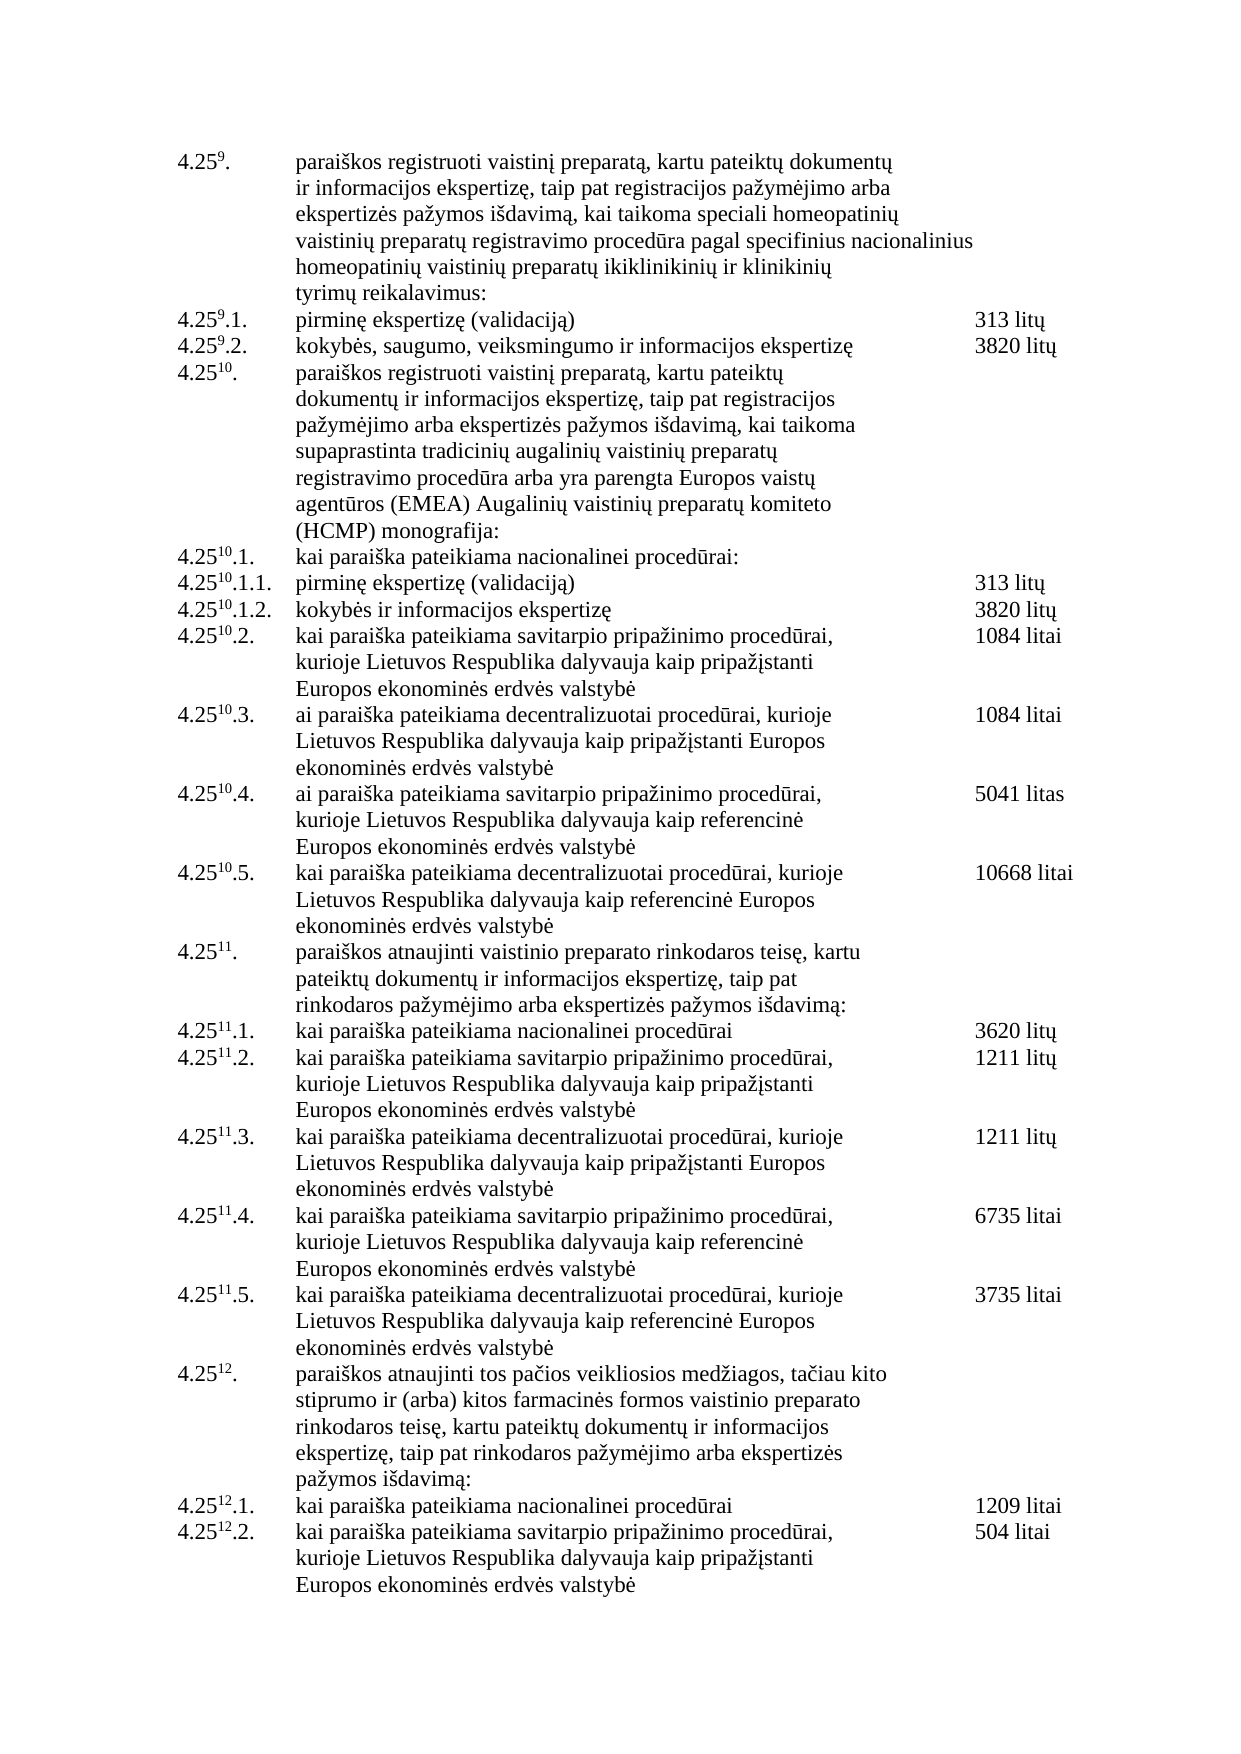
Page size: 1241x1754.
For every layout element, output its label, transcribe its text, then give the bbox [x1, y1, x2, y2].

text 4.2510.4. ai paraiška pateikiama savitarpio pripažinimo procedūrai, 5041 litas [177, 780, 1122, 807]
text pažymos išdavimą: [177, 1465, 1122, 1492]
text 4.2510.5. kai paraiška pateikiama decentralizuotai procedūrai, kurioje 10668 litai [177, 859, 1122, 886]
text ekspertizę, taip pat rinkodaros pažymėjimo arba ekspertizės [177, 1439, 1122, 1465]
text rinkodaros pažymėjimo arba ekspertizės pažymos išdavimą: [177, 991, 1122, 1017]
text Lietuvos Respublika dalyvauja kaip referencinė Europos [177, 1307, 1122, 1334]
text pateiktų dokumentų ir informacijos ekspertizę, taip pat [177, 965, 1122, 991]
text 4.2512.2. kai paraiška pateikiama savitarpio pripažinimo procedūrai, 504 litai [177, 1518, 1122, 1544]
text Europos ekonominės erdvės valstybė [177, 675, 1122, 701]
text kurioje Lietuvos Respublika dalyvauja kaip pripažįstanti [177, 1544, 1122, 1571]
text Lietuvos Respublika dalyvauja kaip referencinė Europos [177, 886, 1122, 912]
text agentūros (EMEA) Augalinių vaistinių preparatų komiteto [177, 490, 1122, 517]
text 4.2511.1. kai paraiška pateikiama nacionalinei procedūrai 3620 litų [177, 1017, 1122, 1044]
text registravimo procedūra arba yra parengta Europos vaistų [177, 464, 1122, 490]
text kurioje Lietuvos Respublika dalyvauja kaip referencinė [177, 1228, 1122, 1254]
text 4.2511.3. kai paraiška pateikiama decentralizuotai procedūrai, kurioje 1211 litų [177, 1123, 1122, 1149]
text 4.2512. paraiškos atnaujinti tos pačios veikliosios medžiagos, tačiau kito [177, 1360, 1122, 1386]
text stiprumo ir (arba) kitos farmacinės formos vaistinio preparato [177, 1386, 1122, 1413]
text kurioje Lietuvos Respublika dalyvauja kaip pripažįstanti [177, 648, 1122, 675]
text supaprastinta tradicinių augalinių vaistinių preparatų [177, 438, 1122, 464]
text 4.2510.2. kai paraiška pateikiama savitarpio pripažinimo procedūrai, 1084 litai [177, 622, 1122, 648]
text 4.2512.1. kai paraiška pateikiama nacionalinei procedūrai 1209 litai [177, 1492, 1122, 1518]
text 4.2511.4. kai paraiška pateikiama savitarpio pripažinimo procedūrai, 6735 litai [177, 1202, 1122, 1228]
text Lietuvos Respublika dalyvauja kaip pripažįstanti Europos [177, 727, 1122, 754]
text Europos ekonominės erdvės valstybė [177, 1254, 1122, 1281]
text kurioje Lietuvos Respublika dalyvauja kaip referencinė [177, 807, 1122, 833]
text 4.2510.3. ai paraiška pateikiama decentralizuotai procedūrai, kurioje 1084 litai [177, 701, 1122, 727]
text 4.259. paraiškos registruoti vaistinį preparatą, kartu pateiktų dokumentų ir informacijos ekspertizę, taip pat registracijos pažymėjimo arba ekspertizės pažymos išdavimą, kai taikoma speciali homeopatinių vaistinių preparatų registravimo procedūra pagal specifinius nacionalinius homeopatinių vaistinių preparatų ikiklinikinių ir klinikinių tyrimų reikalavimus: [177, 148, 1122, 306]
text 4.2510.1. kai paraiška pateikiama nacionalinei procedūrai: [177, 543, 1122, 569]
text (HCMP) monografija: [177, 517, 1122, 543]
text kurioje Lietuvos Respublika dalyvauja kaip pripažįstanti [177, 1070, 1122, 1096]
text dokumentų ir informacijos ekspertizę, taip pat registracijos [177, 385, 1122, 411]
text 4.2510. paraiškos registruoti vaistinį preparatą, kartu pateiktų [177, 358, 1122, 385]
text pažymėjimo arba ekspertizės pažymos išdavimą, kai taikoma [177, 411, 1122, 438]
text Europos ekonominės erdvės valstybė [177, 1096, 1122, 1123]
text 4.2511.2. kai paraiška pateikiama savitarpio pripažinimo procedūrai, 1211 litų [177, 1044, 1122, 1070]
text Lietuvos Respublika dalyvauja kaip pripažįstanti Europos [177, 1149, 1122, 1176]
text Europos ekonominės erdvės valstybė [177, 833, 1122, 859]
text ekonominės erdvės valstybė [177, 754, 1122, 780]
text rinkodaros teisę, kartu pateiktų dokumentų ir informacijos [177, 1413, 1122, 1439]
text 4.2511.5. kai paraiška pateikiama decentralizuotai procedūrai, kurioje 3735 litai [177, 1281, 1122, 1307]
text 4.2510.1.2. kokybės ir informacijos ekspertizę 3820 litų [177, 596, 1122, 622]
text ekonominės erdvės valstybė [177, 1176, 1122, 1202]
text ekonominės erdvės valstybė [177, 1334, 1122, 1360]
text 4.2510.1.1. pirminę ekspertizę (validaciją) 313 litų [177, 569, 1122, 596]
text 4.259.2. kokybės, saugumo, veiksmingumo ir informacijos ekspertizę 3820 litų [177, 332, 1122, 358]
text 4.2511. paraiškos atnaujinti vaistinio preparato rinkodaros teisę, kartu [177, 938, 1122, 965]
text ekonominės erdvės valstybė [177, 912, 1122, 938]
text 4.259.1. pirminę ekspertizę (validaciją) 313 litų [177, 306, 1122, 332]
text Europos ekonominės erdvės valstybė [177, 1571, 1122, 1597]
